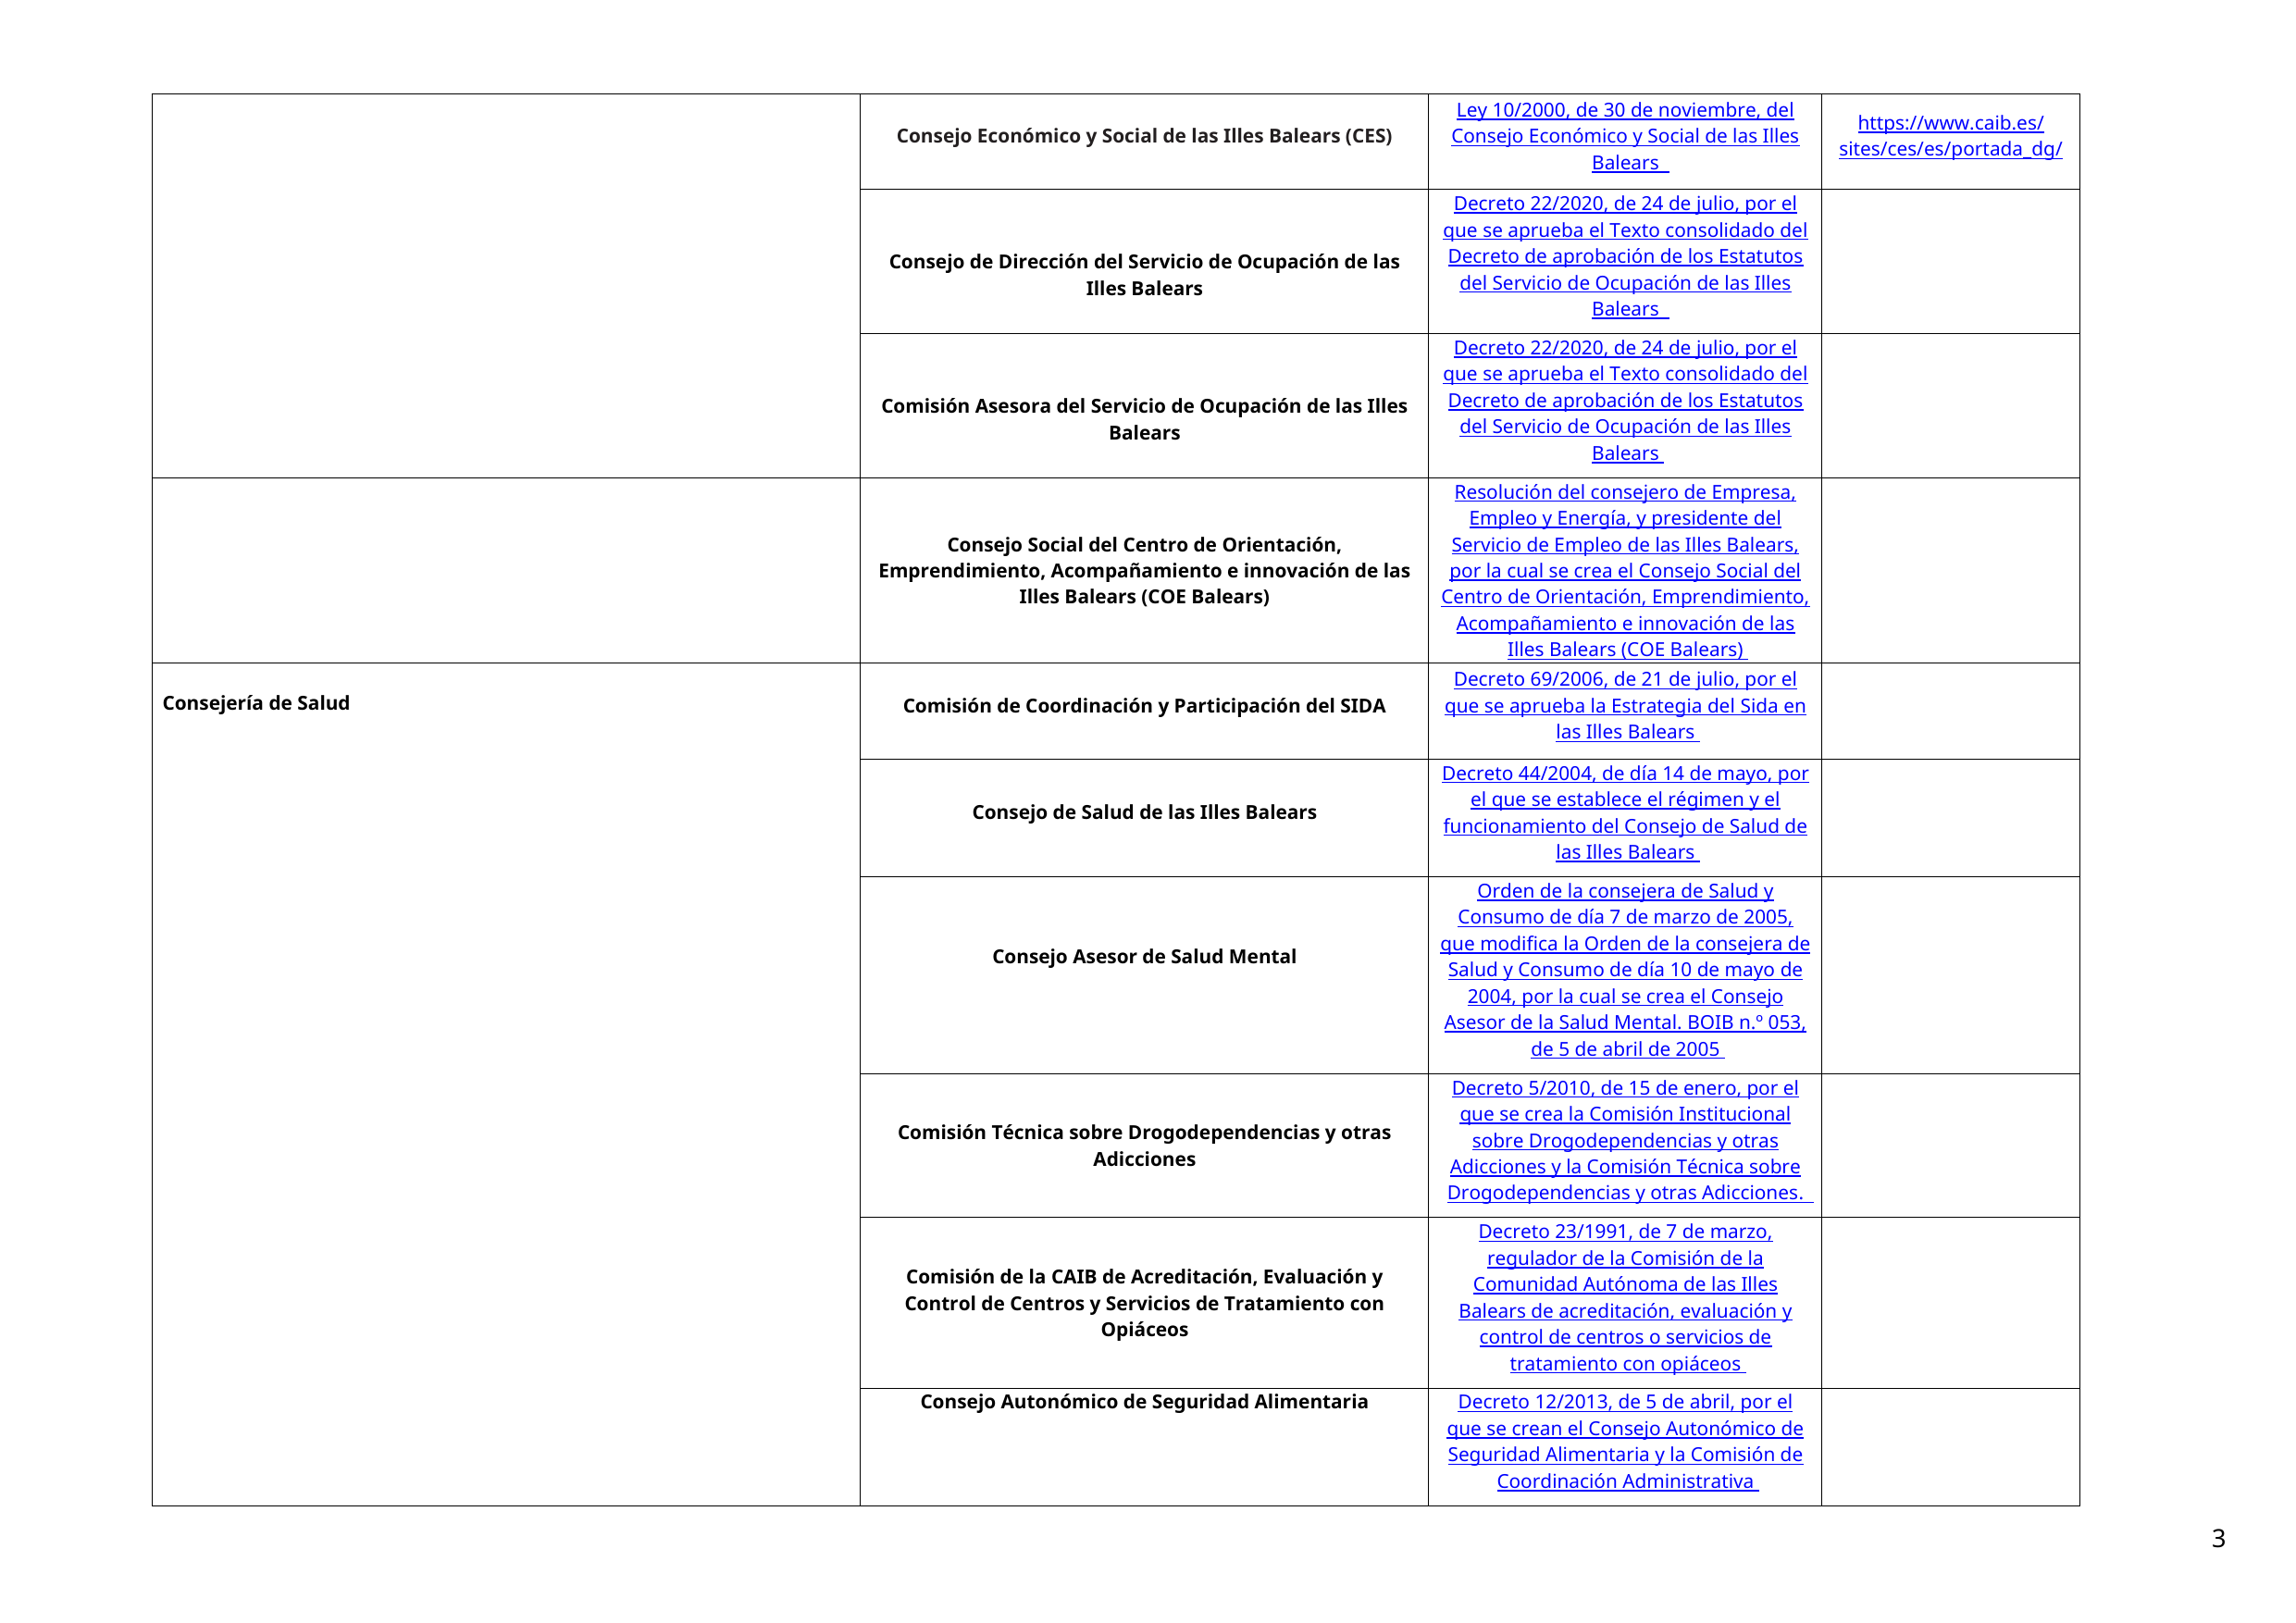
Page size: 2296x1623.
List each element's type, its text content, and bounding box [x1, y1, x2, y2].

table_cell Consejo Asesor de Salud Mental [861, 877, 1428, 1073]
table_cell [1822, 478, 2079, 663]
table_cell https://www.caib.es/sites/ces/es/portada_dg/ [1822, 94, 2079, 189]
table_cell Comisión Asesora del Servicio de Ocupación de las Illes Balears [861, 334, 1428, 477]
table_cell [1822, 760, 2079, 876]
table_cell Decreto 22/2020, de 24 de julio, por el que se aprueba el Texto consolidado del Decreto de aprobación de los Estatutos del Servicio de Ocupación de las Illes Balears [1429, 334, 1821, 477]
table_cell Resolución del consejero de Empresa, Empleo y Energía, y presidente del Servicio de Empleo de las Illes Balears, por la cual se crea el Consejo Social del Centro de Orientación, Emprendimiento, Acompañamiento e innovación de las Illes Balears (COE Balears) [1429, 478, 1821, 663]
table_cell Consejo Económico y Social de las Illes Balears (CES) [861, 94, 1428, 189]
table_cell Decreto 23/1991, de 7 de marzo, regulador de la Comisión de la Comunidad Autónoma de las Illes Balears de acreditación, evaluación y control de centros o servicios de tratamiento con opiáceos [1429, 1218, 1821, 1387]
table_cell Orden de la consejera de Salud y Consumo de día 7 de marzo de 2005, que modifica la Orden de la consejera de Salud y Consumo de día 10 de mayo de 2004, por la cual se crea el Consejo Asesor de la Salud Mental. BOIB n.º 053, de 5 de abril de 2005 [1429, 877, 1821, 1073]
table_cell Consejo Autonómico de Seguridad Alimentaria [861, 1389, 1428, 1505]
table_cell Ley 10/2000, de 30 de noviembre, del Consejo Económico y Social de las Illes Balears [1429, 94, 1821, 189]
table_cell Decreto 69/2006, de 21 de julio, por el que se aprueba la Estrategia del Sida en las Illes Balears [1429, 663, 1821, 759]
table_cell Consejo de Salud de las Illes Balears [861, 760, 1428, 876]
table_cell [153, 94, 860, 477]
table_cell Consejo de Dirección del Servicio de Ocupación de las Illes Balears [861, 190, 1428, 333]
table_cell [153, 478, 860, 663]
table_cell Consejería de Salud [153, 663, 860, 1505]
table_cell [1822, 1389, 2079, 1505]
table_cell Decreto 22/2020, de 24 de julio, por el que se aprueba el Texto consolidado del Decreto de aprobación de los Estatutos del Servicio de Ocupación de las Illes Balears [1429, 190, 1821, 333]
table_cell [1822, 1218, 2079, 1387]
table_cell Decreto 44/2004, de día 14 de mayo, por el que se establece el régimen y el funcionamiento del Consejo de Salud de las Illes Balears [1429, 760, 1821, 876]
table_cell [1822, 877, 2079, 1073]
table_cell Comisión de Coordinación y Participación del SIDA [861, 663, 1428, 759]
table_cell Comisión de la CAIB de Acreditación, Evaluación y Control de Centros y Servicios de Tratamiento con Opiáceos [861, 1218, 1428, 1387]
table_cell Decreto 5/2010, de 15 de enero, por el que se crea la Comisión Institucional sobre Drogodependencias y otras Adicciones y la Comisión Técnica sobre Drogodependencias y otras Adicciones. [1429, 1074, 1821, 1217]
table_cell [1822, 190, 2079, 333]
table_cell [1822, 1074, 2079, 1217]
table_cell Decreto 12/2013, de 5 de abril, por el que se crean el Consejo Autonómico de Seguridad Alimentaria y la Comisión de Coordinación Administrativa [1429, 1389, 1821, 1505]
table_cell [1822, 663, 2079, 759]
table_cell Comisión Técnica sobre Drogodependencias y otras Adicciones [861, 1074, 1428, 1217]
table_cell Consejo Social del Centro de Orientación, Emprendimiento, Acompañamiento e innovación de las Illes Balears (COE Balears) [861, 478, 1428, 663]
table_cell [1822, 334, 2079, 477]
